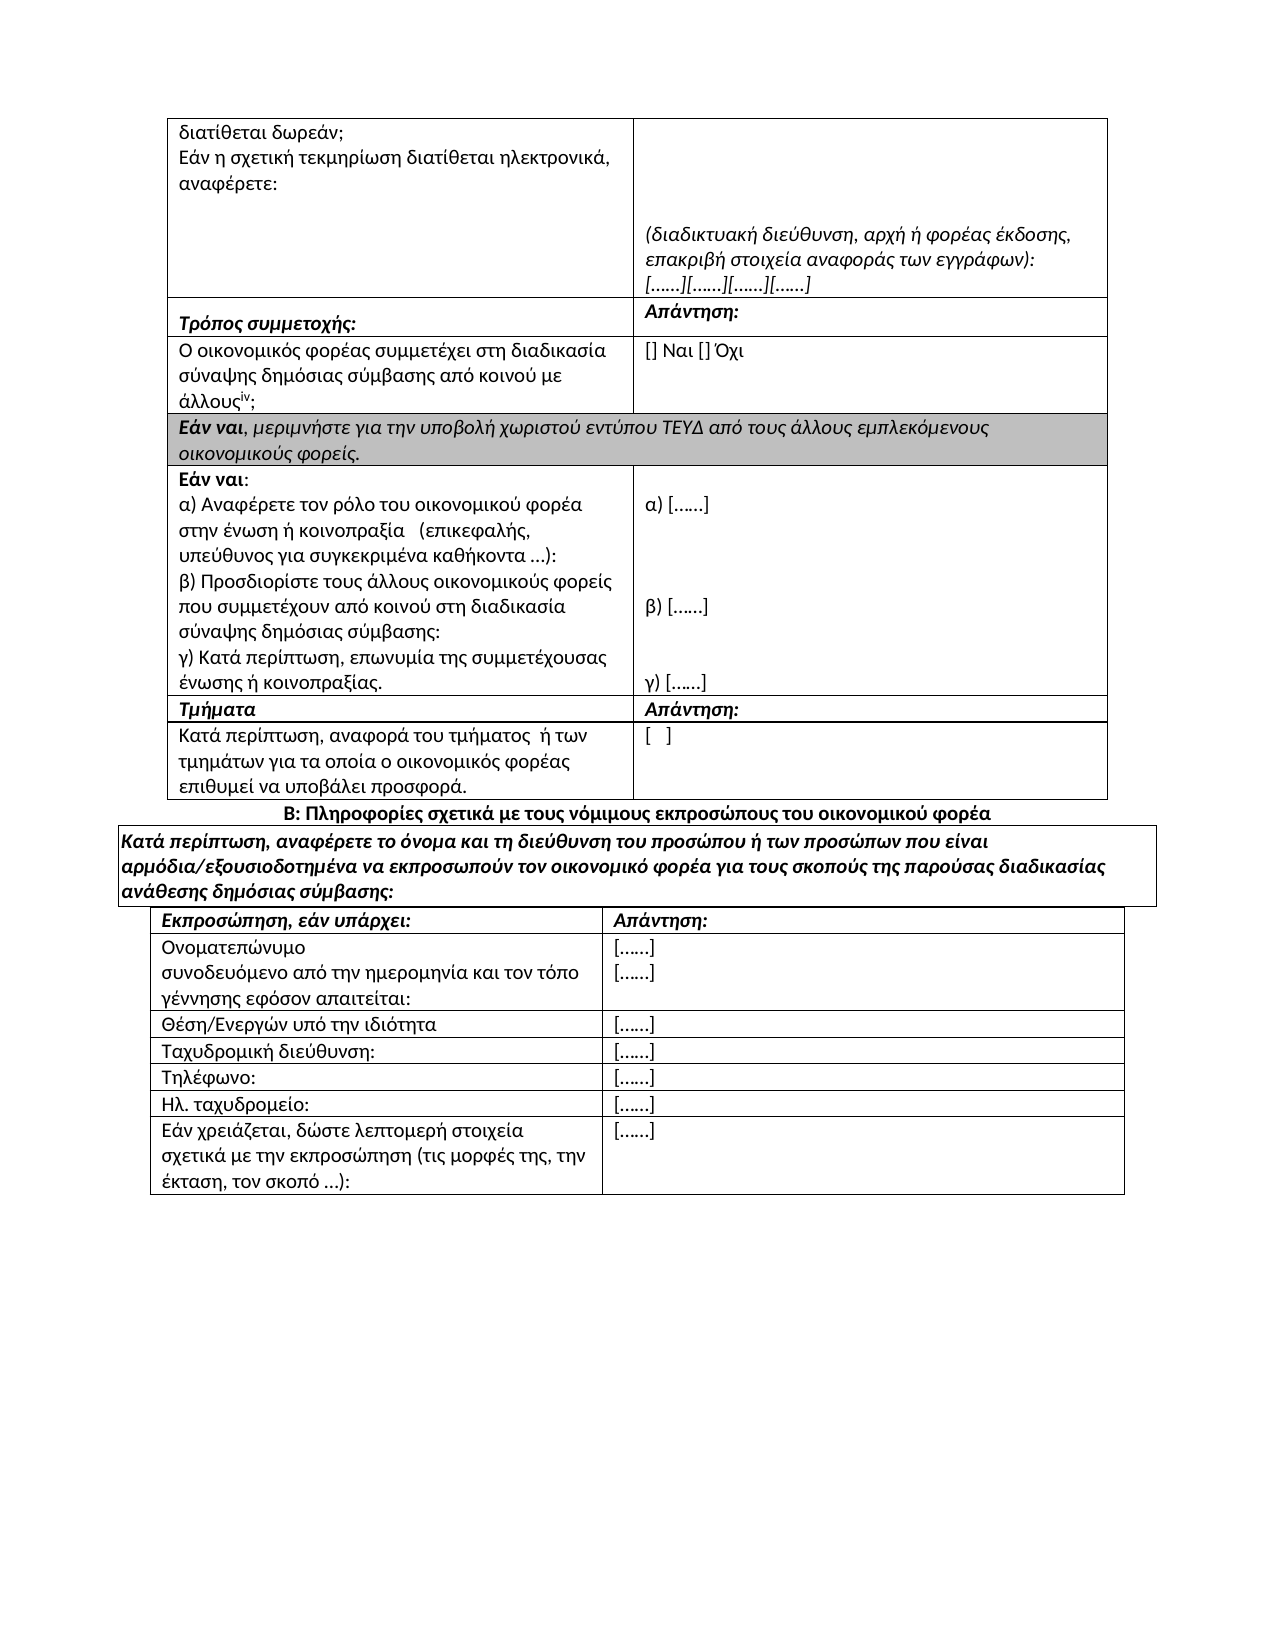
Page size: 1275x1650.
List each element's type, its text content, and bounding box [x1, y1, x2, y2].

table_cell [……] [603, 1117, 1124, 1193]
table_cell διατίθεται δωρεάν; Εάν η σχετική τεκμηρίωση διατίθεται ηλεκτρονικά, αναφέρετε: [168, 119, 633, 297]
table_cell Ονοματεπώνυμο συνοδευόμενο από την ημερομηνία και τον τόπο γέννησης εφόσον απαιτείται: [151, 934, 602, 1010]
table_cell [……] [603, 1038, 1124, 1063]
table_cell [……] [603, 1064, 1124, 1090]
table_cell Απάντηση: [634, 298, 1107, 336]
table_cell [ ] [634, 723, 1107, 799]
table_cell [……] [603, 1011, 1124, 1037]
table_cell Τμήματα [168, 696, 633, 721]
text Κατά περίπτωση, αναφέρετε το όνομα και τη διεύθυνση του προσώπου ή των προσώπων που είναι αρμόδια/εξουσιοδοτημένα να εκπροσωπούν τον οικονομικό φορέα για τους σκοπούς της παρούσας διαδικασίας ανάθεσης δημόσιας σύμβασης: [119, 826, 1156, 906]
table_cell Θέση/Ενεργών υπό την ιδιότητα [151, 1011, 602, 1037]
table_cell Ο οικονομικός φορέας συμμετέχει στη διαδικασία σύναψης δημόσιας σύμβασης από κοινού με άλλους; [168, 337, 633, 413]
table_cell [] Ναι [] Όχι [634, 337, 1107, 413]
table_header Απάντηση: [603, 908, 1124, 933]
table_cell α) [……] β) [……] γ) [……] [634, 466, 1107, 695]
table_cell Απάντηση: [634, 696, 1107, 721]
table_cell Εάν χρειάζεται, δώστε λεπτομερή στοιχεία σχετικά με την εκπροσώπηση (τις μορφές της, την έκταση, τον σκοπό …): [151, 1117, 602, 1193]
table_cell Τρόπος συμμετοχής: [168, 298, 633, 336]
table_cell Εάν ναι: α) Αναφέρετε τον ρόλο του οικονομικού φορέα στην ένωση ή κοινοπραξία (επικεφαλής, υπεύθυνος για συγκεκριμένα καθήκοντα …): β) Προσδιορίστε τους άλλους οικονομικούς φορείς που συμμετέχουν από κοινού στη διαδικασία σύναψης δημόσιας σύμβασης: γ) Κατά περίπτωση, επωνυμία της συμμετέχουσας ένωσης ή κοινοπραξίας. [168, 466, 633, 695]
table_cell [……] [……] [603, 934, 1124, 1010]
table_cell Ταχυδρομική διεύθυνση: [151, 1038, 602, 1063]
table_header Εκπροσώπηση, εάν υπάρχει: [151, 908, 602, 933]
table_cell Κατά περίπτωση, αναφορά του τμήματος ή των τμημάτων για τα οποία ο οικονομικός φορέας επιθυμεί να υποβάλει προσφορά. [168, 723, 633, 799]
table_cell Τηλέφωνο: [151, 1064, 602, 1090]
table_cell Εάν ναι, μεριμνήστε για την υποβολή χωριστού εντύπου ΤΕΥΔ από τους άλλους εμπλεκόμενους οικονομικούς φορείς. [168, 414, 1107, 465]
text Β: Πληροφορίες σχετικά με τους νόμιμους εκπροσώπους του οικονομικού φορέα [118, 800, 1157, 825]
table_cell Ηλ. ταχυδρομείο: [151, 1091, 602, 1116]
table_cell (διαδικτυακή διεύθυνση, αρχή ή φορέας έκδοσης, επακριβή στοιχεία αναφοράς των εγγράφων): [……][……][……][……] [634, 119, 1107, 297]
table_cell [……] [603, 1091, 1124, 1116]
